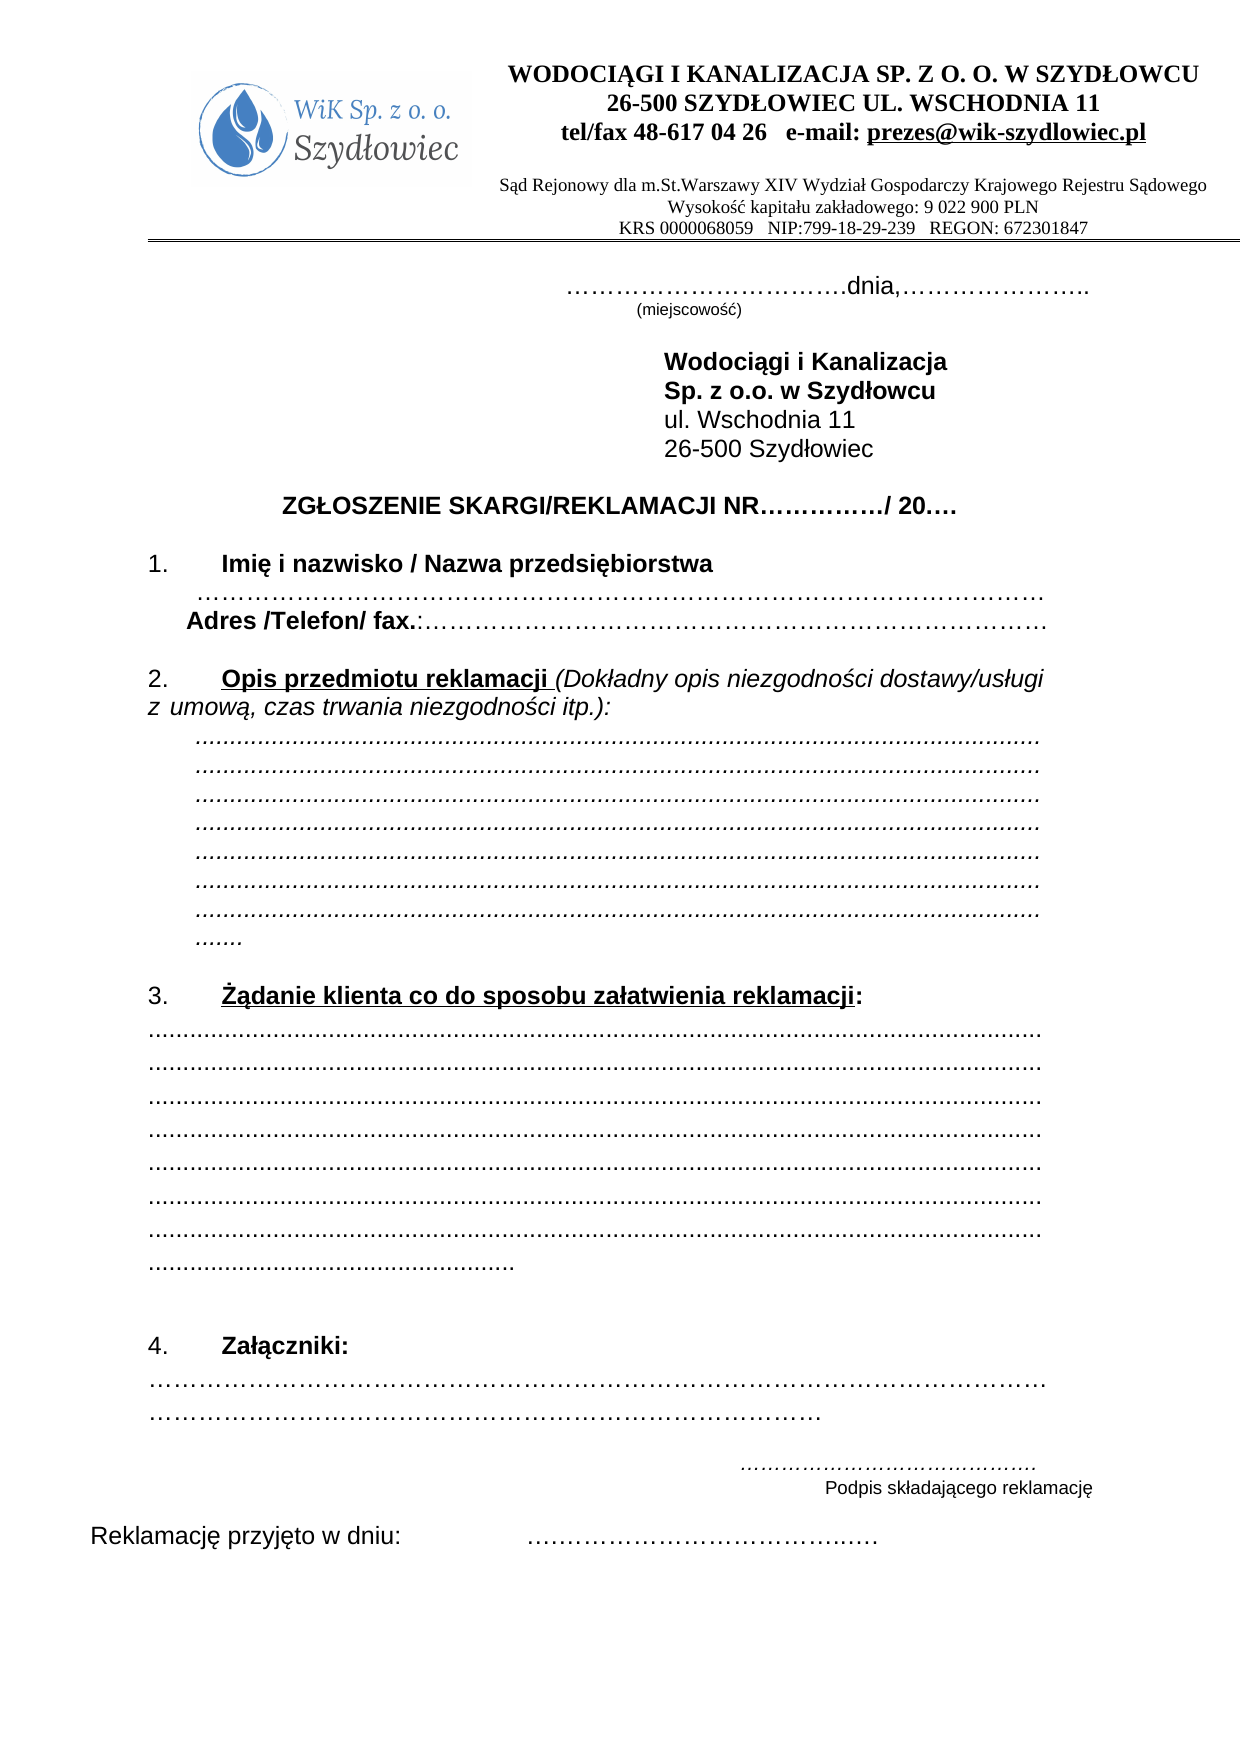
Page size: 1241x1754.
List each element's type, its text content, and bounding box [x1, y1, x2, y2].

table_header WODOCIĄGI I KANALIZACJA SP. Z O. O. W SZYDŁOWCU 26-500 SZYDŁOWIEC UL. WSCHODNIA 11 tel/fax 48-617 04 26 e-mail: prezes@wik-szydlowiec.pl Sąd Rejonowy dla m.St.Warszawy XIV Wydział Gospodarczy Krajowego Rejestru Sądowego Wysokość kapitału zakładowego: 9 022 900 PLN KRS 0000068059 NIP:799-18-29-239 REGON: 672301847 [479, 59, 1240, 239]
table_header [148, 59, 479, 239]
text ZGŁOSZENIE SKARGI/REKLAMACJI NR……………/ 20.… [148, 491, 1093, 520]
text Podpis składającego reklamację [0, 1475, 1093, 1499]
text (miejscowość) [148, 299, 1093, 319]
text Reklamację przyjęto w dniu: ….……………………………..…. [0, 1521, 1093, 1549]
text …………………………….dnia,………………….. [516, 271, 1093, 299]
text Wodociągi i Kanalizacja [148, 347, 1093, 376]
text ……………………………………. [638, 1451, 1051, 1475]
text ul. Wschodnia 11 26-500 Szydłowiec [664, 405, 1093, 462]
list Imię i nazwisko / Nazwa przedsiębiorstwa [148, 549, 1051, 577]
list Załączniki:……………………………………………………………………………………………………………………………………………………………………… [148, 1326, 1048, 1426]
text Adres /Telefon/ fax.:………………………………………………………………… [158, 606, 1051, 635]
list Żądanie klienta co do sposobu załatwienia reklamacji: ............................................................................................................................................................................................................................................................................................................................................................................................................................................................................................................................................................................................................................................................................................................................................................................................................................................................................................................................................................................................ [148, 976, 1048, 1276]
text Sp. z o.o. w Szydłowcu [664, 376, 1093, 405]
list Opis przedmiotu reklamacji (Dokładny opis niezgodności dostawy/usługi z umową, czas trwania niezgodności itp.): [148, 664, 1051, 721]
text ………………………………………………………………………………………… [195, 577, 1051, 606]
text ............................................................................................................................................................................................................................................................................................................................................................................................................................................................................................................................................................................................................................................................................................................................................................................................................................................................................................. [195, 721, 1051, 951]
